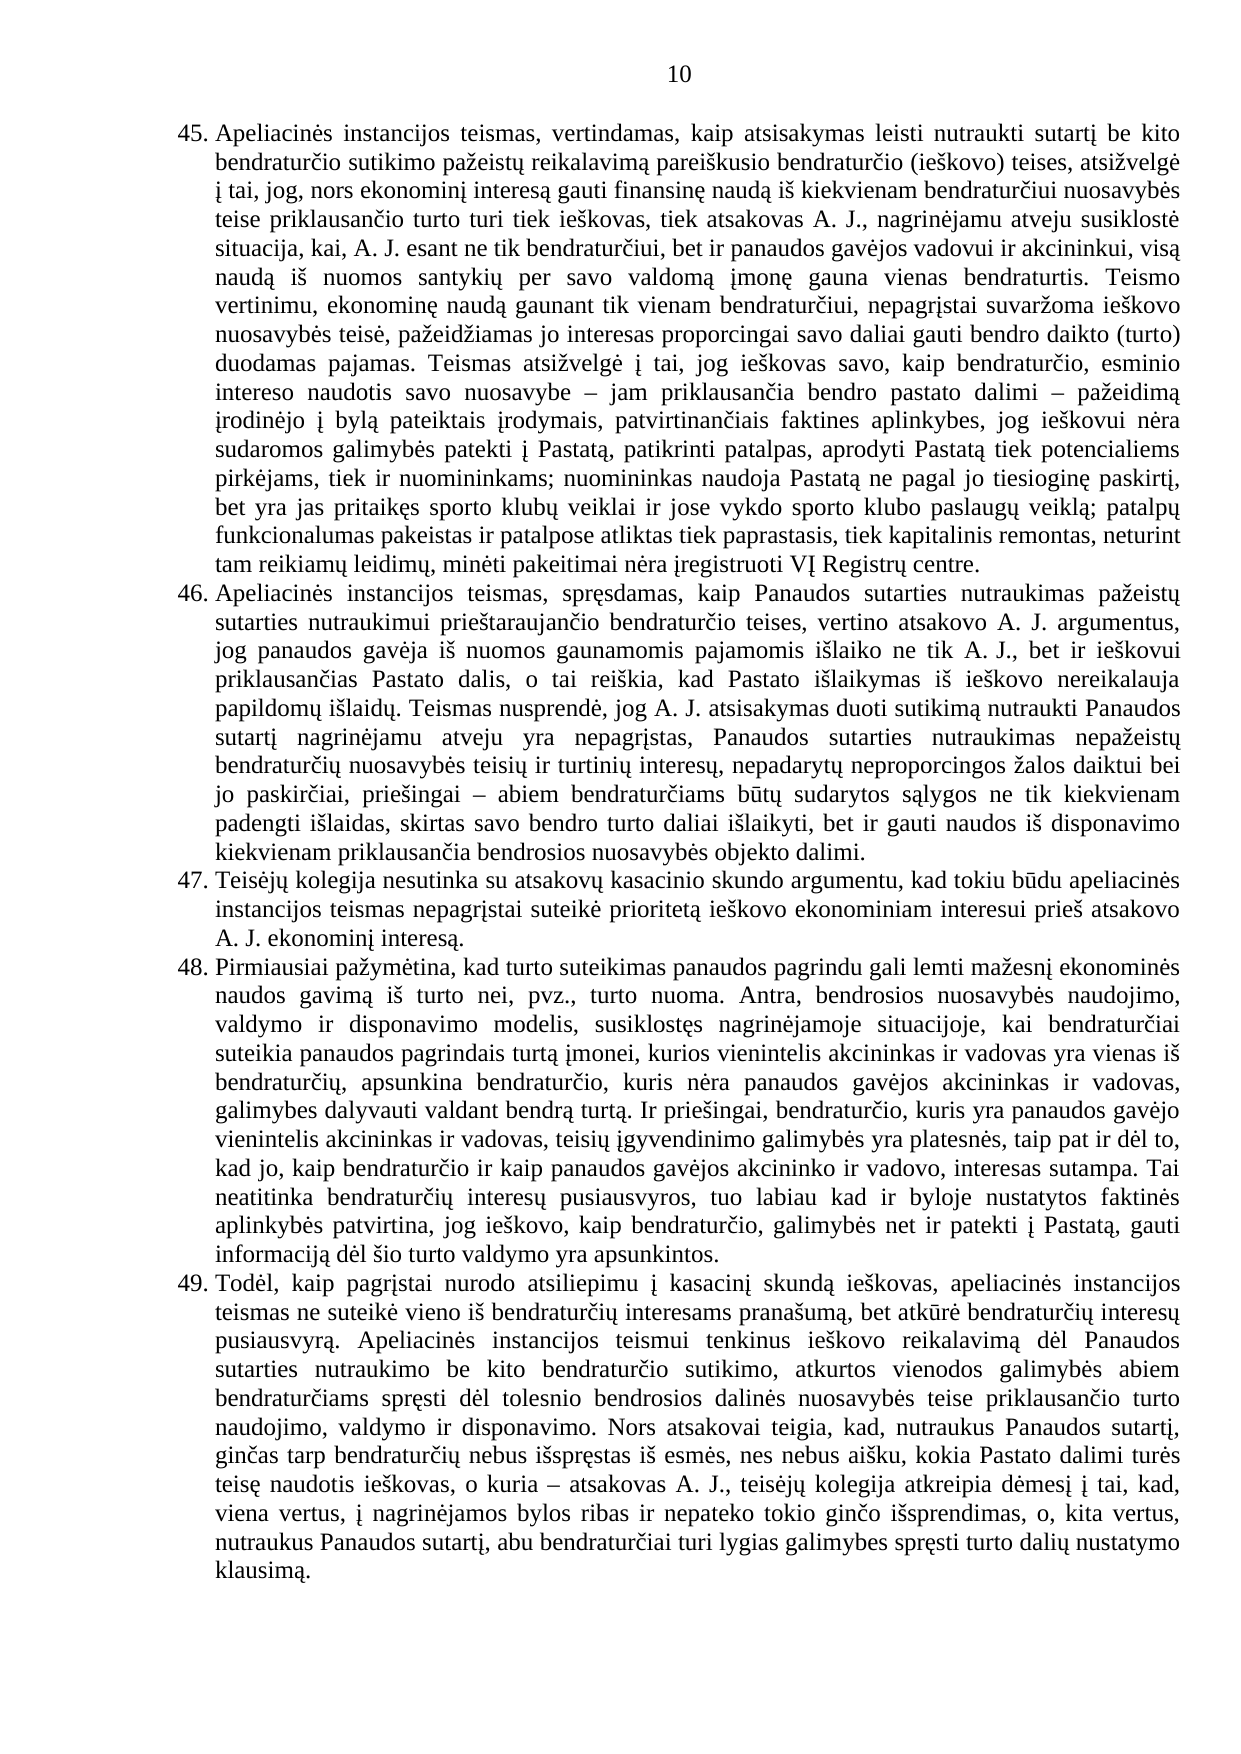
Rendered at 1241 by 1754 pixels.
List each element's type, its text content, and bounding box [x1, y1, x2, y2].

text 47. Teisėjų kolegija nesutinka su atsakovų kasacinio skundo argumentu, kad tokiu būdu apeliacinės instancijos teismas nepagrįstai suteikė prioritetą ieškovo ekonominiam interesui prieš atsakovo A. J. ekonominį interesą. [177, 866, 1181, 952]
text 48. Pirmiausiai pažymėtina, kad turto suteikimas panaudos pagrindu gali lemti mažesnį ekonominės naudos gavimą iš turto nei, pvz., turto nuoma. Antra, bendrosios nuosavybės naudojimo, valdymo ir disponavimo modelis, susiklostęs nagrinėjamoje situacijoje, kai bendraturčiai suteikia panaudos pagrindais turtą įmonei, kurios vienintelis akcininkas ir vadovas yra vienas iš bendraturčių, apsunkina bendraturčio, kuris nėra panaudos gavėjos akcininkas ir vadovas, galimybes dalyvauti valdant bendrą turtą. Ir priešingai, bendraturčio, kuris yra panaudos gavėjo vienintelis akcininkas ir vadovas, teisių įgyvendinimo galimybės yra platesnės, taip pat ir dėl to, kad jo, kaip bendraturčio ir kaip panaudos gavėjos akcininko ir vadovo, interesas sutampa. Tai neatitinka bendraturčių interesų pusiausvyros, tuo labiau kad ir byloje nustatytos faktinės aplinkybės patvirtina, jog ieškovo, kaip bendraturčio, galimybės net ir patekti į Pastatą, gauti informaciją dėl šio turto valdymo yra apsunkintos. [177, 952, 1181, 1268]
text 49. Todėl, kaip pagrįstai nurodo atsiliepimu į kasacinį skundą ieškovas, apeliacinės instancijos teismas ne suteikė vieno iš bendraturčių interesams pranašumą, bet atkūrė bendraturčių interesų pusiausvyrą. Apeliacinės instancijos teismui tenkinus ieškovo reikalavimą dėl Panaudos sutarties nutraukimo be kito bendraturčio sutikimo, atkurtos vienodos galimybės abiem bendraturčiams spręsti dėl tolesnio bendrosios dalinės nuosavybės teise priklausančio turto naudojimo, valdymo ir disponavimo. Nors atsakovai teigia, kad, nutraukus Panaudos sutartį, ginčas tarp bendraturčių nebus išspręstas iš esmės, nes nebus aišku, kokia Pastato dalimi turės teisę naudotis ieškovas, o kuria – atsakovas A. J., teisėjų kolegija atkreipia dėmesį į tai, kad, viena vertus, į nagrinėjamos bylos ribas ir nepateko tokio ginčo išsprendimas, o, kita vertus, nutraukus Panaudos sutartį, abu bendraturčiai turi lygias galimybes spręsti turto dalių nustatymo klausimą. [177, 1268, 1181, 1584]
text 46. Apeliacinės instancijos teismas, spręsdamas, kaip Panaudos sutarties nutraukimas pažeistų sutarties nutraukimui prieštaraujančio bendraturčio teises, vertino atsakovo A. J. argumentus, jog panaudos gavėja iš nuomos gaunamomis pajamomis išlaiko ne tik A. J., bet ir ieškovui priklausančias Pastato dalis, o tai reiškia, kad Pastato išlaikymas iš ieškovo nereikalauja papildomų išlaidų. Teismas nusprendė, jog A. J. atsisakymas duoti sutikimą nutraukti Panaudos sutartį nagrinėjamu atveju yra nepagrįstas, Panaudos sutarties nutraukimas nepažeistų bendraturčių nuosavybės teisių ir turtinių interesų, nepadarytų neproporcingos žalos daiktui bei jo paskirčiai, priešingai – abiem bendraturčiams būtų sudarytos sąlygos ne tik kiekvienam padengti išlaidas, skirtas savo bendro turto daliai išlaikyti, bet ir gauti naudos iš disponavimo kiekvienam priklausančia bendrosios nuosavybės objekto dalimi. [177, 578, 1181, 866]
text 45. Apeliacinės instancijos teismas, vertindamas, kaip atsisakymas leisti nutraukti sutartį be kito bendraturčio sutikimo pažeistų reikalavimą pareiškusio bendraturčio (ieškovo) teises, atsižvelgė į tai, jog, nors ekonominį interesą gauti finansinę naudą iš kiekvienam bendraturčiui nuosavybės teise priklausančio turto turi tiek ieškovas, tiek atsakovas A. J., nagrinėjamu atveju susiklostė situacija, kai, A. J. esant ne tik bendraturčiui, bet ir panaudos gavėjos vadovui ir akcininkui, visą naudą iš nuomos santykių per savo valdomą įmonę gauna vienas bendraturtis. Teismo vertinimu, ekonominę naudą gaunant tik vienam bendraturčiui, nepagrįstai suvaržoma ieškovo nuosavybės teisė, pažeidžiamas jo interesas proporcingai savo daliai gauti bendro daikto (turto) duodamas pajamas. Teismas atsižvelgė į tai, jog ieškovas savo, kaip bendraturčio, esminio intereso naudotis savo nuosavybe – jam priklausančia bendro pastato dalimi – pažeidimą įrodinėjo į bylą pateiktais įrodymais, patvirtinančiais faktines aplinkybes, jog ieškovui nėra sudaromos galimybės patekti į Pastatą, patikrinti patalpas, aprodyti Pastatą tiek potencialiems pirkėjams, tiek ir nuomininkams; nuomininkas naudoja Pastatą ne pagal jo tiesioginę paskirtį, bet yra jas pritaikęs sporto klubų veiklai ir jose vykdo sporto klubo paslaugų veiklą; patalpų funkcionalumas pakeistas ir patalpose atliktas tiek paprastasis, tiek kapitalinis remontas, neturint tam reikiamų leidimų, minėti pakeitimai nėra įregistruoti VĮ Registrų centre. [177, 118, 1181, 578]
